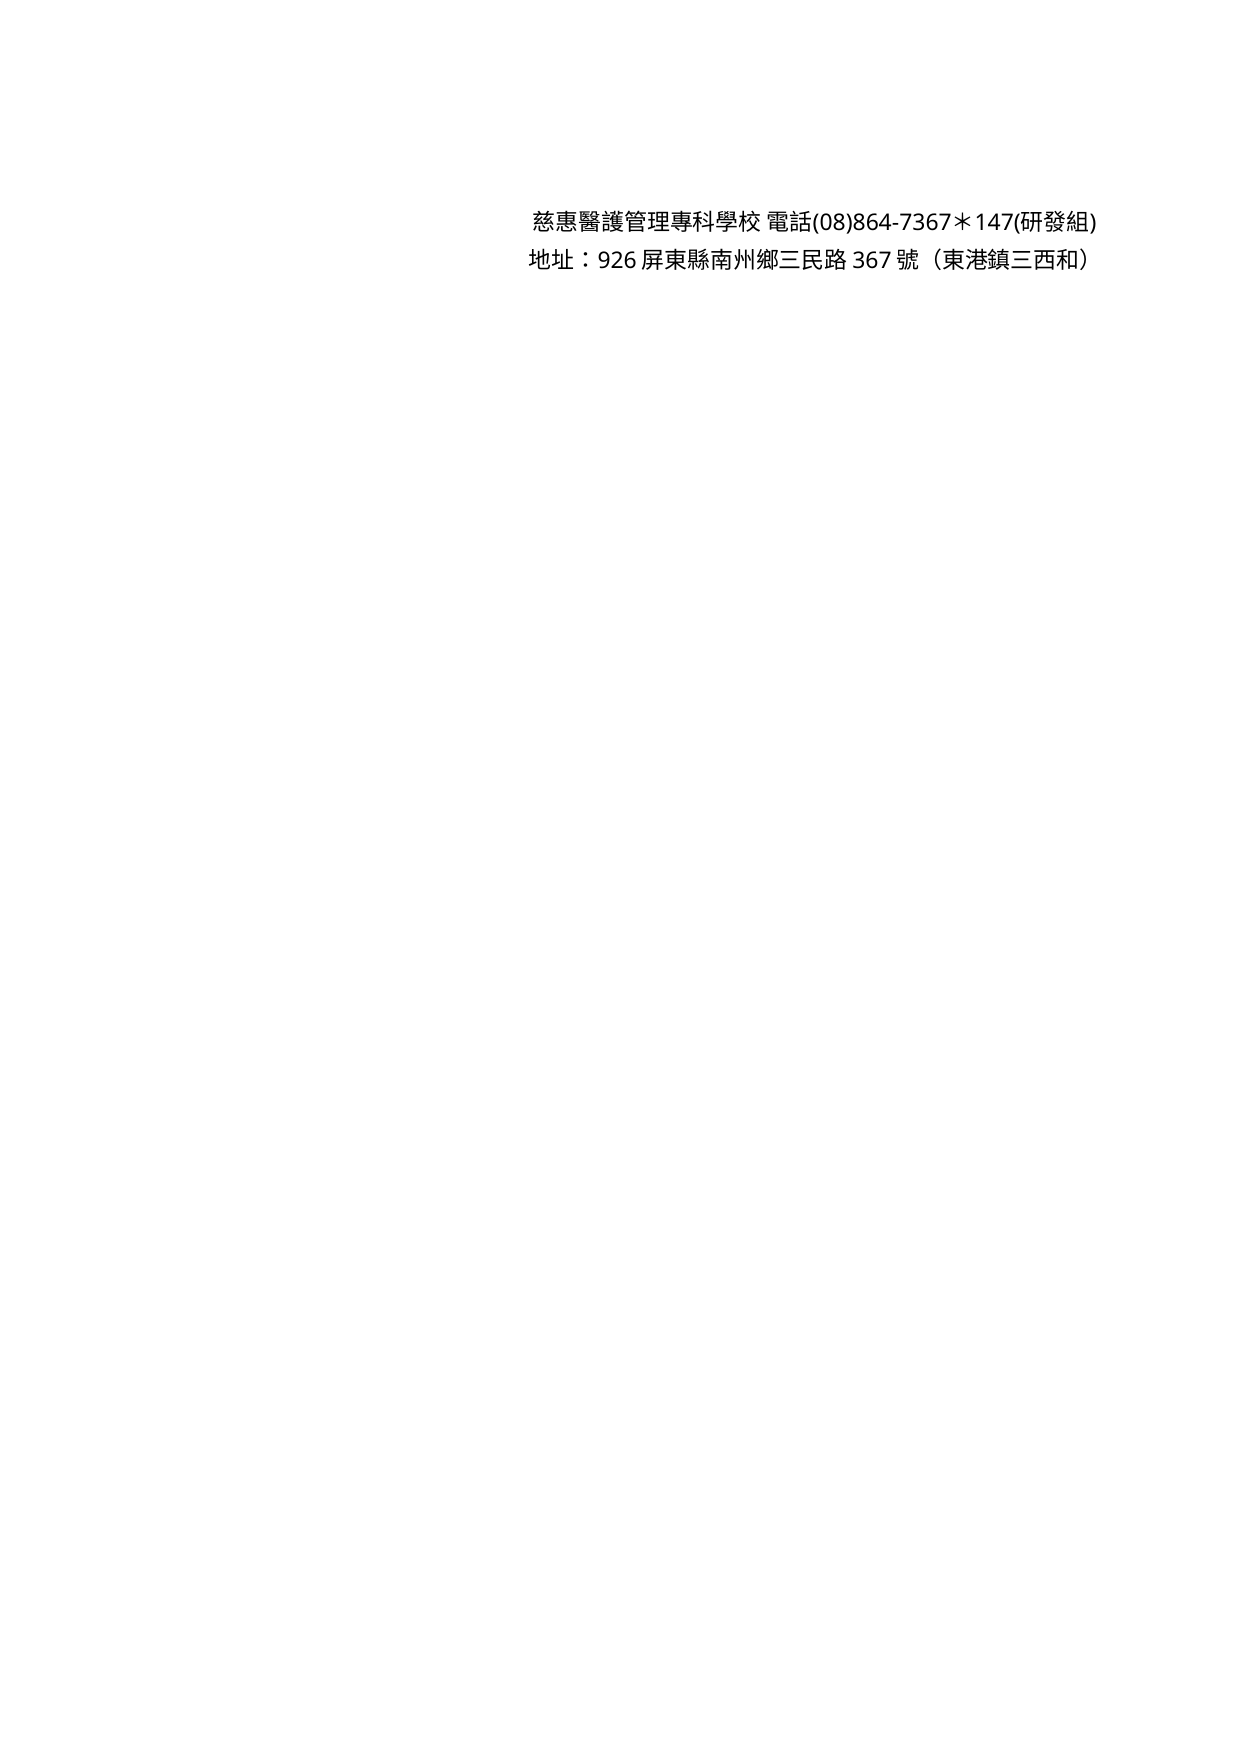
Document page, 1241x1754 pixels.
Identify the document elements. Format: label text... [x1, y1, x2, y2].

text 慈惠醫護管理專科學校 電話(08)864-7367＊147(研發組) 地址：926屏東縣南州鄉三民路367號（東港鎮三西和） [131, 202, 1102, 277]
